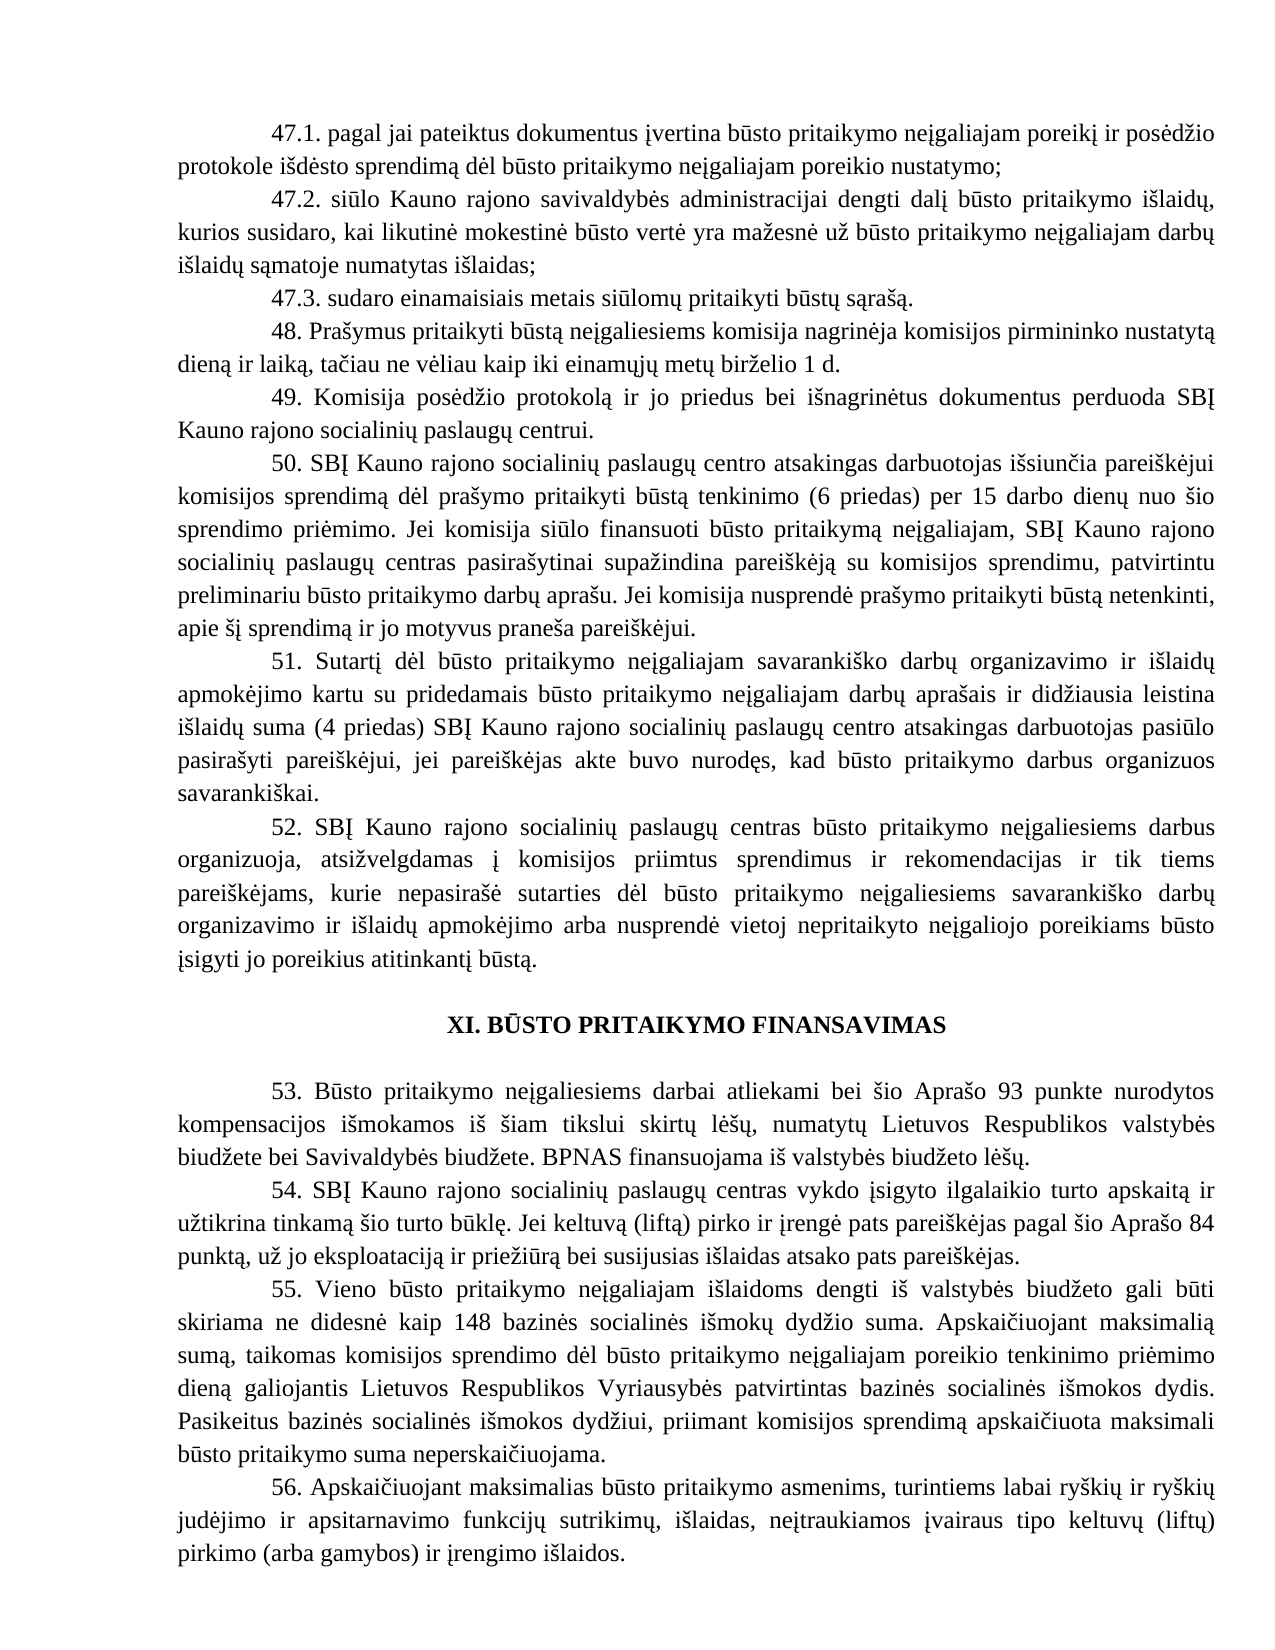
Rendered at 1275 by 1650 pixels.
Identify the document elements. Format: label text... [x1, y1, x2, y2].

text 47.1. pagal jai pateiktus dokumentus įvertina būsto pritaikymo neįgaliajam poreikį ir posėdžio protokole išdėsto sprendimą dėl būsto pritaikymo neįgaliajam poreikio nustatymo; [177, 118, 1216, 180]
text 49. Komisija posėdžio protokolą ir jo priedus bei išnagrinėtus dokumentus perduoda SBĮ Kauno rajono socialinių paslaugų centrui. [177, 382, 1216, 444]
text 47.3. sudaro einamaisiais metais siūlomų pritaikyti būstų sąrašą. [177, 283, 1216, 312]
text 55. Vieno būsto pritaikymo neįgaliajam išlaidoms dengti iš valstybės biudžeto gali būti skiriama ne didesnė kaip 148 bazinės socialinės išmokų dydžio suma. Apskaičiuojant maksimalią sumą, taikomas komisijos sprendimo dėl būsto pritaikymo neįgaliajam poreikio tenkinimo priėmimo dieną galiojantis Lietuvos Respublikos Vyriausybės patvirtintas bazinės socialinės išmokos dydis. Pasikeitus bazinės socialinės išmokos dydžiui, priimant komisijos sprendimą apskaičiuota maksimali būsto pritaikymo suma neperskaičiuojama. [177, 1274, 1216, 1468]
text 47.2. siūlo Kauno rajono savivaldybės administracijai dengti dalį būsto pritaikymo išlaidų, kurios susidaro, kai likutinė mokestinė būsto vertė yra mažesnė už būsto pritaikymo neįgaliajam darbų išlaidų sąmatoje numatytas išlaidas; [177, 184, 1216, 279]
text 52. SBĮ Kauno rajono socialinių paslaugų centras būsto pritaikymo neįgaliesiems darbus organizuoja, atsižvelgdamas į komisijos priimtus sprendimus ir rekomendacijas ir tik tiems pareiškėjams, kurie nepasirašė sutarties dėl būsto pritaikymo neįgaliesiems savarankiško darbų organizavimo ir išlaidų apmokėjimo arba nusprendė vietoj nepritaikyto neįgaliojo poreikiams būsto įsigyti jo poreikius atitinkantį būstą. [177, 812, 1216, 972]
text 48. Prašymus pritaikyti būstą neįgaliesiems komisija nagrinėja komisijos pirmininko nustatytą dieną ir laiką, tačiau ne vėliau kaip iki einamųjų metų birželio 1 d. [177, 316, 1216, 378]
text 54. SBĮ Kauno rajono socialinių paslaugų centras vykdo įsigyto ilgalaikio turto apskaitą ir užtikrina tinkamą šio turto būklę. Jei keltuvą (liftą) pirko ir įrengė pats pareiškėjas pagal šio Aprašo 84 punktą, už jo eksploataciją ir priežiūrą bei susijusias išlaidas atsako pats pareiškėjas. [177, 1175, 1216, 1269]
text 56. Apskaičiuojant maksimalias būsto pritaikymo asmenims, turintiems labai ryškių ir ryškių judėjimo ir apsitarnavimo funkcijų sutrikimų, išlaidas, neįtraukiamos įvairaus tipo keltuvų (liftų) pirkimo (arba gamybos) ir įrengimo išlaidos. [177, 1472, 1216, 1567]
text 51. Sutartį dėl būsto pritaikymo neįgaliajam savarankiško darbų organizavimo ir išlaidų apmokėjimo kartu su pridedamais būsto pritaikymo neįgaliajam darbų aprašais ir didžiausia leistina išlaidų suma (4 priedas) SBĮ Kauno rajono socialinių paslaugų centro atsakingas darbuotojas pasiūlo pasirašyti pareiškėjui, jei pareiškėjas akte buvo nurodęs, kad būsto pritaikymo darbus organizuos savarankiškai. [177, 646, 1216, 807]
text 50. SBĮ Kauno rajono socialinių paslaugų centro atsakingas darbuotojas išsiunčia pareiškėjui komisijos sprendimą dėl prašymo pritaikyti būstą tenkinimo (6 priedas) per 15 darbo dienų nuo šio sprendimo priėmimo. Jei komisija siūlo finansuoti būsto pritaikymą neįgaliajam, SBĮ Kauno rajono socialinių paslaugų centras pasirašytinai supažindina pareiškėją su komisijos sprendimu, patvirtintu preliminariu būsto pritaikymo darbų aprašu. Jei komisija nusprendė prašymo pritaikyti būstą netenkinti, apie šį sprendimą ir jo motyvus praneša pareiškėjui. [177, 448, 1216, 642]
text 53. Būsto pritaikymo neįgaliesiems darbai atliekami bei šio Aprašo 93 punkte nurodytos kompensacijos išmokamos iš šiam tikslui skirtų lėšų, numatytų Lietuvos Respublikos valstybės biudžete bei Savivaldybės biudžete. BPNAS finansuojama iš valstybės biudžeto lėšų. [177, 1076, 1216, 1171]
text XI. būsto pritaikymo finansavimas [177, 1010, 1216, 1038]
